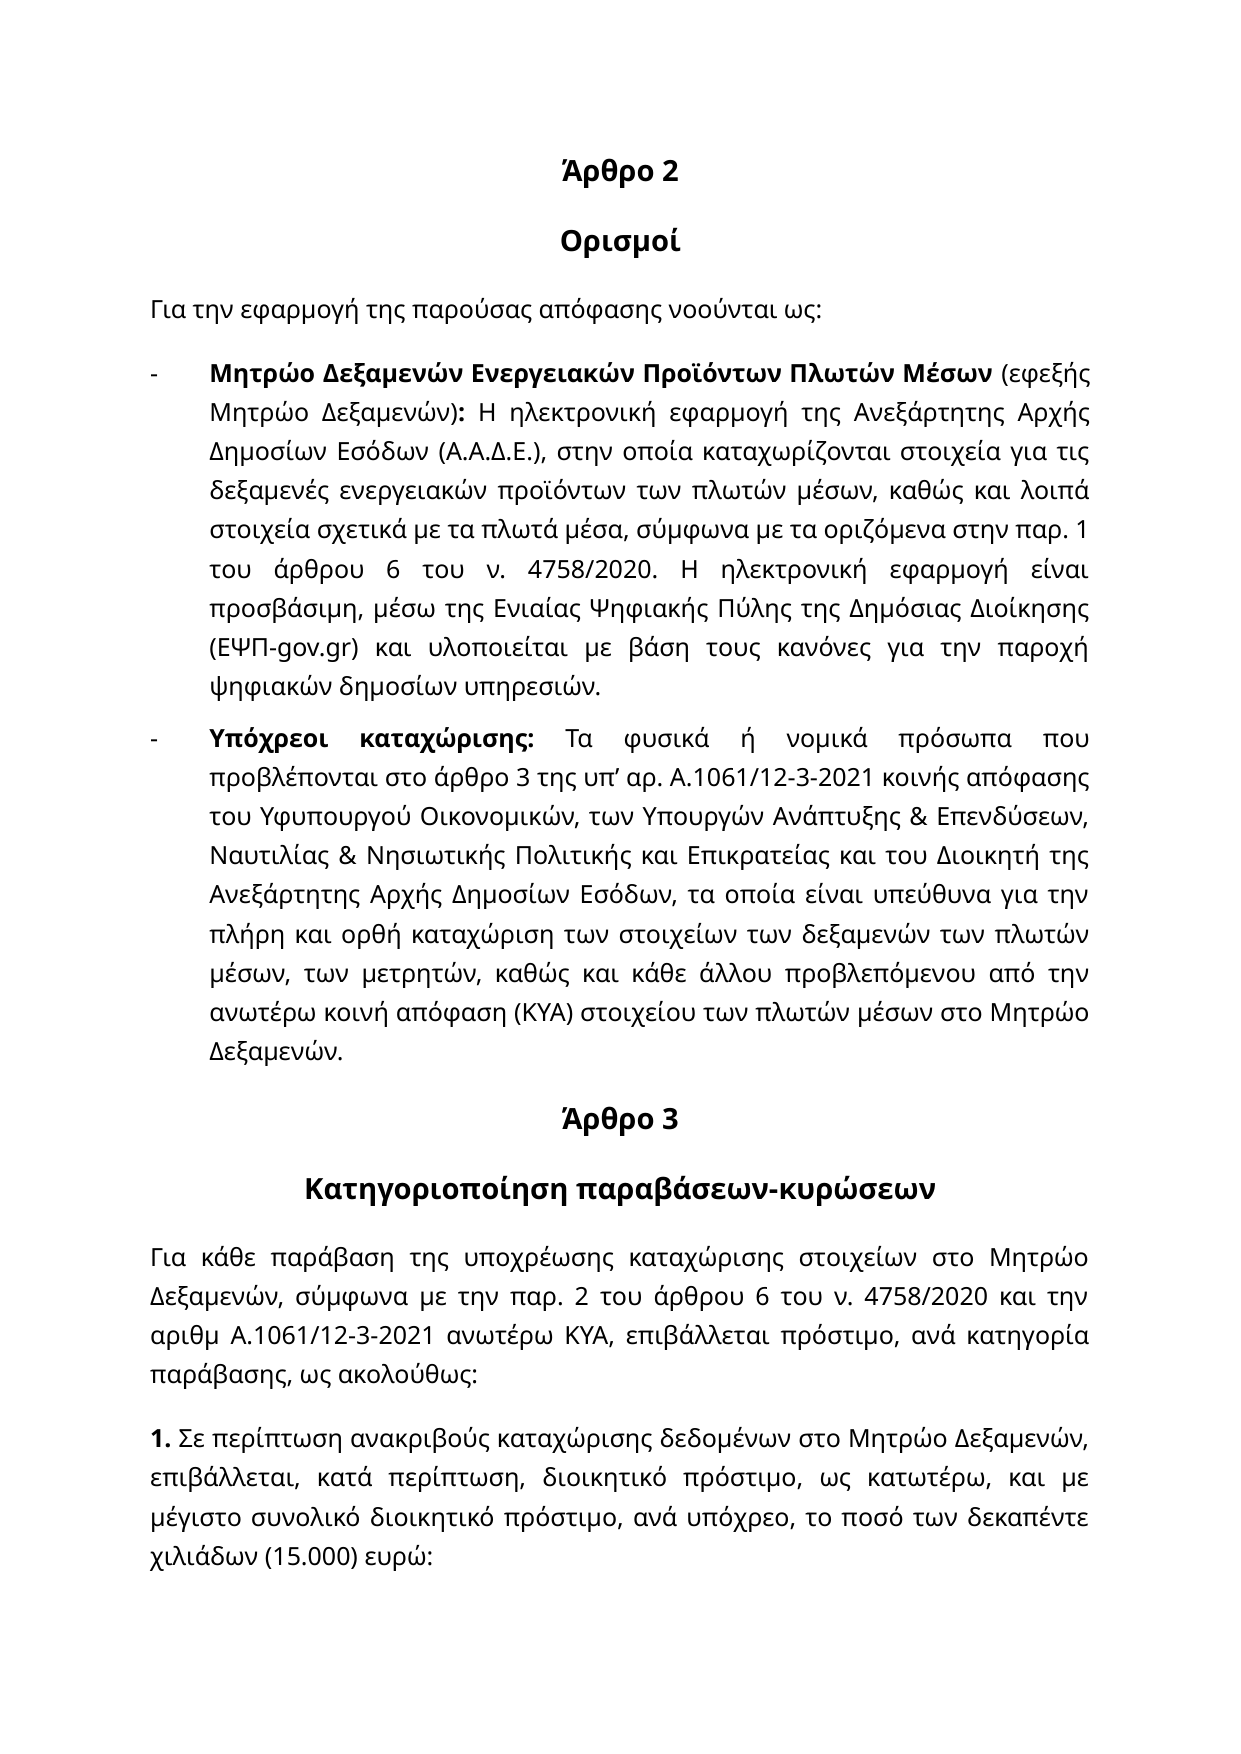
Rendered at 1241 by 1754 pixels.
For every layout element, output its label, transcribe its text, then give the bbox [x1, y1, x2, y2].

list - Μητρώο Δεξαμενών Ενεργειακών Προϊόντων Πλωτών Μέσων (εφεξής Μητρώο Δεξαμενών): Η ηλεκτρονική εφαρμογή της Ανεξάρτητης Αρχής Δημοσίων Εσόδων (Α.Α.Δ.Ε.), στην οποία καταχωρίζονται στοιχεία για τις δεξαμενές ενεργειακών προϊόντων των πλωτών μέσων, καθώς και λοιπά στοιχεία σχετικά με τα πλωτά μέσα, σύμφωνα με τα οριζόμενα στην παρ. 1 του άρθρου 6 του ν. 4758/2020. H ηλεκτρονική εφαρμογή είναι προσβάσιμη, μέσω της Ενιαίας Ψηφιακής Πύλης της Δημόσιας Διοίκησης (ΕΨΠ-gov.gr) και υλοποιείται με βάση τους κανόνες για την παροχή ψηφιακών δημοσίων υπηρεσιών. [150, 355, 1090, 703]
subtitle Άρθρο 3 [150, 1098, 1090, 1138]
text Για κάθε παράβαση της υποχρέωσης καταχώρισης στοιχείων στο Μητρώο Δεξαμενών, σύμφωνα με την παρ. 2 του άρθρου 6 του ν. 4758/2020 και την αριθμ Α.1061/12-3-2021 ανωτέρω ΚΥΑ, επιβάλλεται πρόστιμο, ανά κατηγορία παράβασης, ως ακολούθως: [150, 1239, 1090, 1391]
list - Υπόχρεοι καταχώρισης: Τα φυσικά ή νομικά πρόσωπα που προβλέπονται στο άρθρο 3 της υπ’ αρ. Α.1061/12-3-2021 κοινής απόφασης του Υφυπουργού Οικονομικών, των Υπουργών Ανάπτυξης & Επενδύσεων, Ναυτιλίας & Νησιωτικής Πολιτικής και Επικρατείας και του Διοικητή της Ανεξάρτητης Αρχής Δημοσίων Εσόδων, τα οποία είναι υπεύθυνα για την πλήρη και ορθή καταχώριση των στοιχείων των δεξαμενών των πλωτών μέσων, των μετρητών, καθώς και κάθε άλλου προβλεπόμενου από την ανωτέρω κοινή απόφαση (ΚΥΑ) στοιχείου των πλωτών μέσων στο Μητρώο Δεξαμενών. [150, 720, 1090, 1068]
subtitle Ορισμοί [150, 221, 1090, 260]
subtitle Κατηγοριοποίηση παραβάσεων-κυρώσεων [150, 1168, 1090, 1208]
subtitle Άρθρο 2 [150, 150, 1090, 190]
text Για την εφαρμογή της παρούσας απόφασης νοούνται ως: [150, 291, 1090, 325]
text 1. Σε περίπτωση ανακριβούς καταχώρισης δεδομένων στο Μητρώο Δεξαμενών, επιβάλλεται, κατά περίπτωση, διοικητικό πρόστιμο, ως κατωτέρω, και με μέγιστο συνολικό διοικητικό πρόστιμο, ανά υπόχρεο, το ποσό των δεκαπέντε χιλιάδων (15.000) ευρώ: [150, 1421, 1090, 1572]
